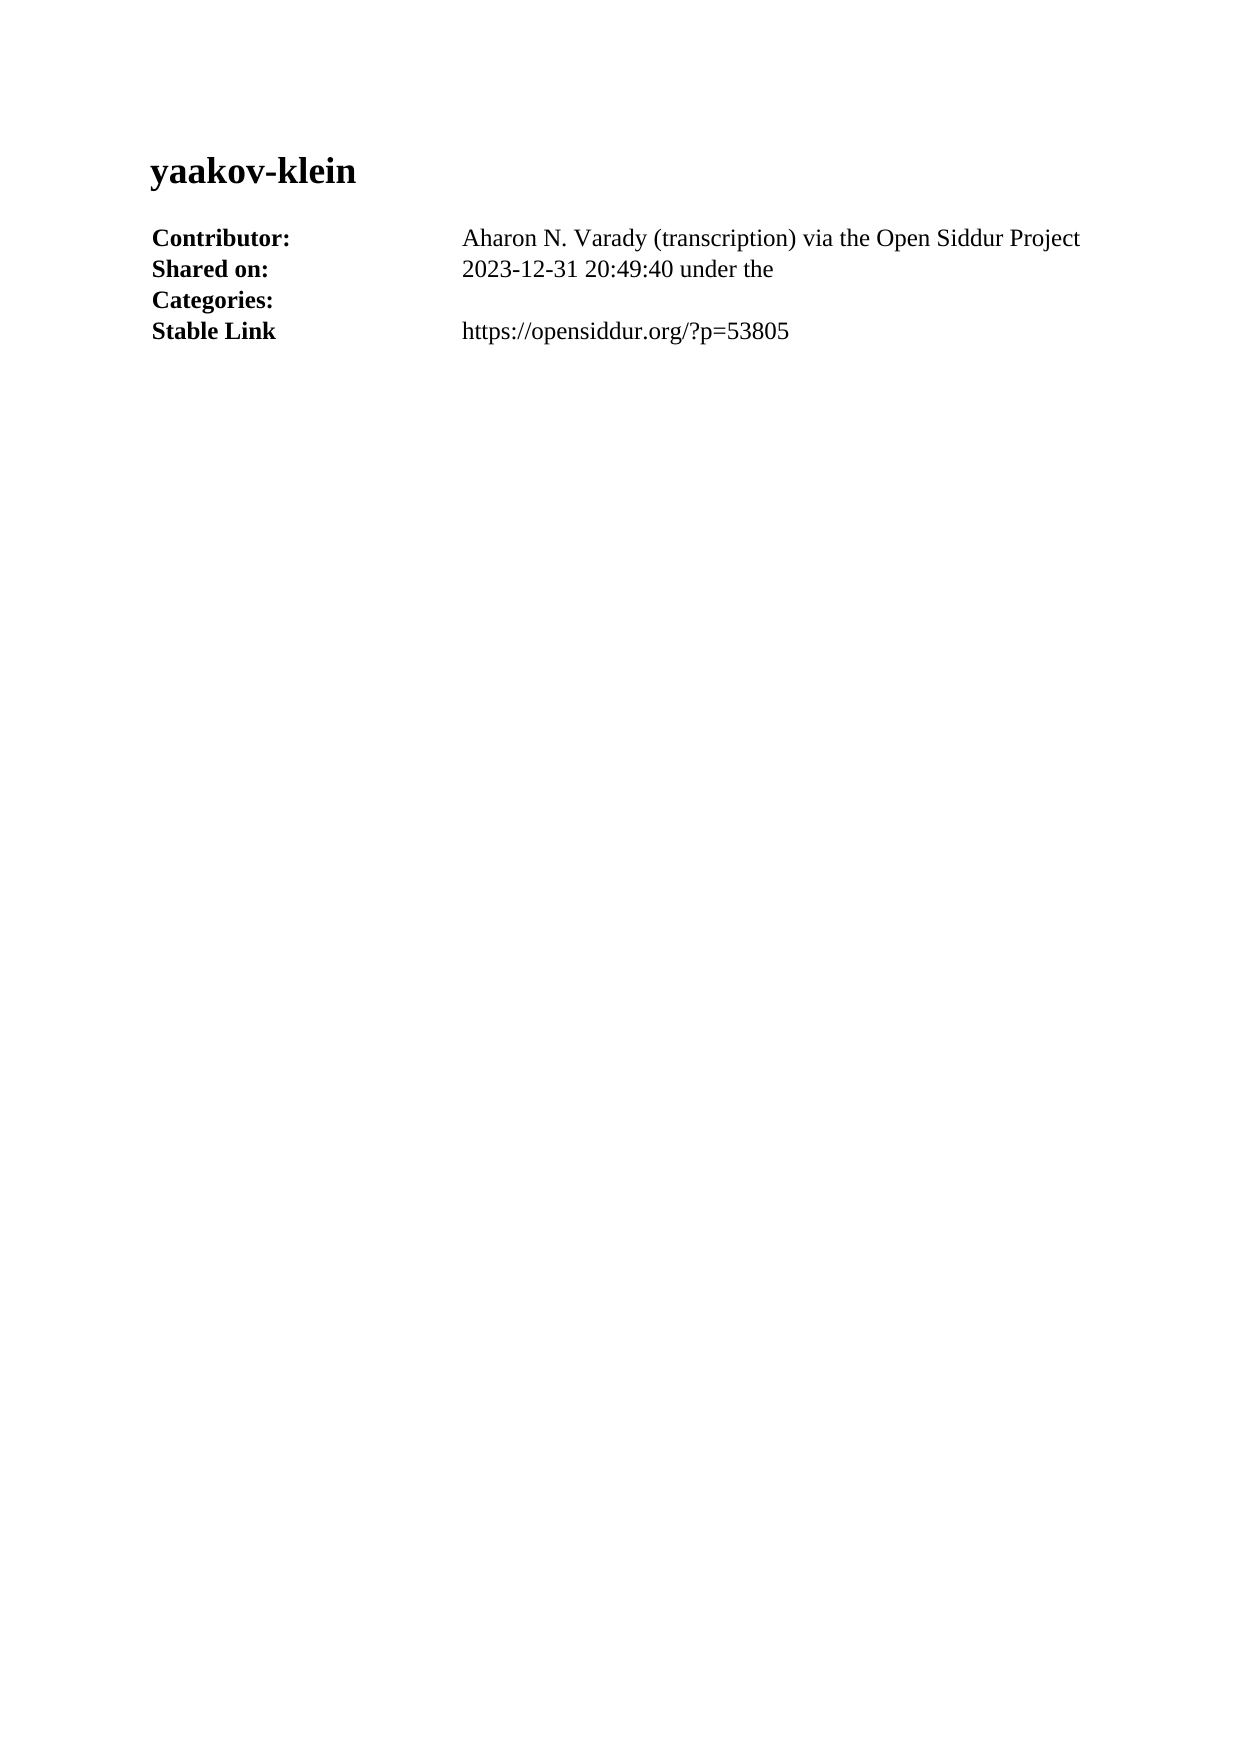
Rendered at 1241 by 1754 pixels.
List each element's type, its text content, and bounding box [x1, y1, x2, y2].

table_cell https://opensiddur.org/?p=53805 [460, 315, 1090, 346]
table_header Contributor: [150, 223, 460, 253]
table_cell [460, 284, 1090, 315]
table_cell 2023-12-31 20:49:40 under the [460, 254, 1090, 284]
table_header Aharon N. Varady (transcription) via the Open Siddur Project [460, 223, 1090, 253]
table_cell Categories: [150, 284, 460, 315]
table_cell Shared on: [150, 254, 460, 284]
subtitle yaakov-klein [150, 150, 1090, 192]
table_cell Stable Link [150, 315, 460, 346]
